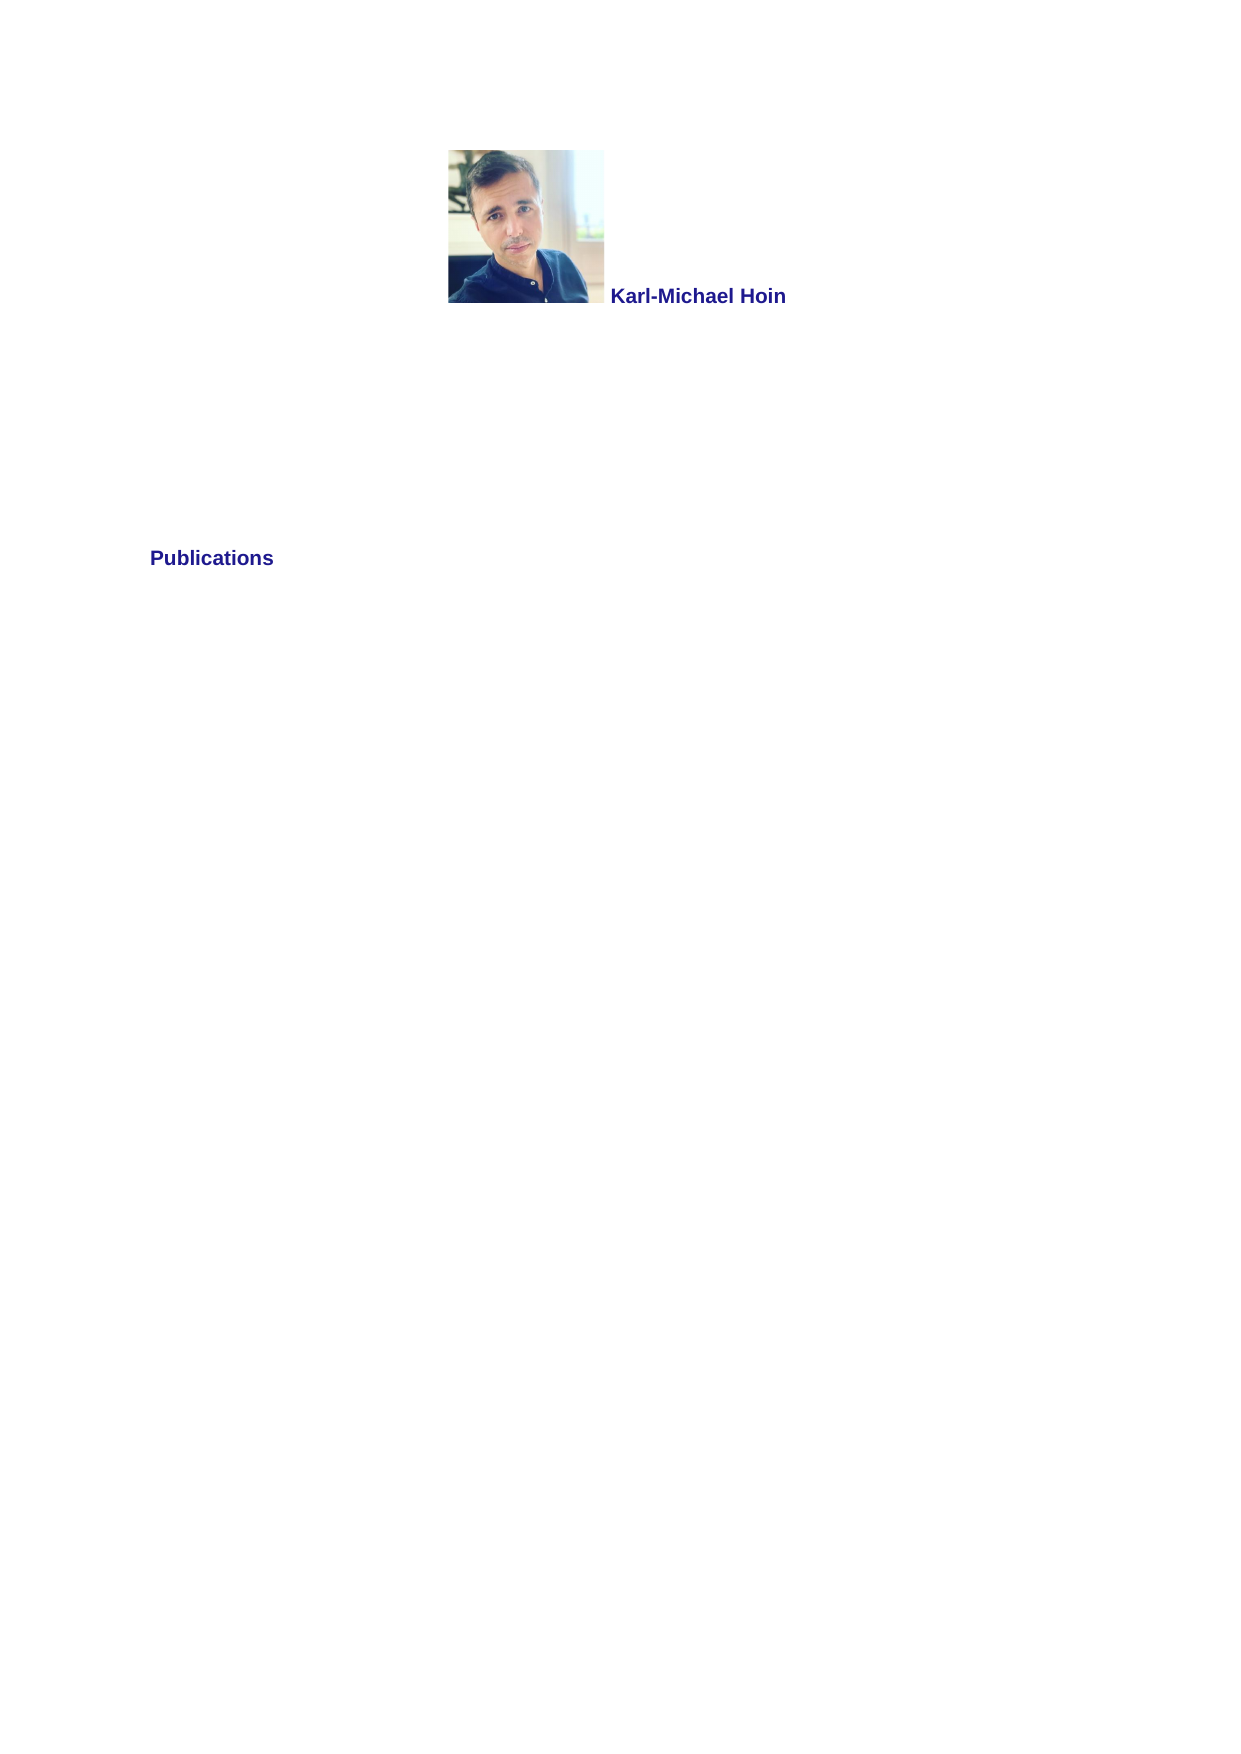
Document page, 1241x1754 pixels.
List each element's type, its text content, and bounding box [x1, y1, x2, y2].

picture [448, 150, 605, 303]
subtitle Karl-Michael Hoin [150, 150, 1090, 307]
subtitle Publications [150, 546, 1090, 570]
